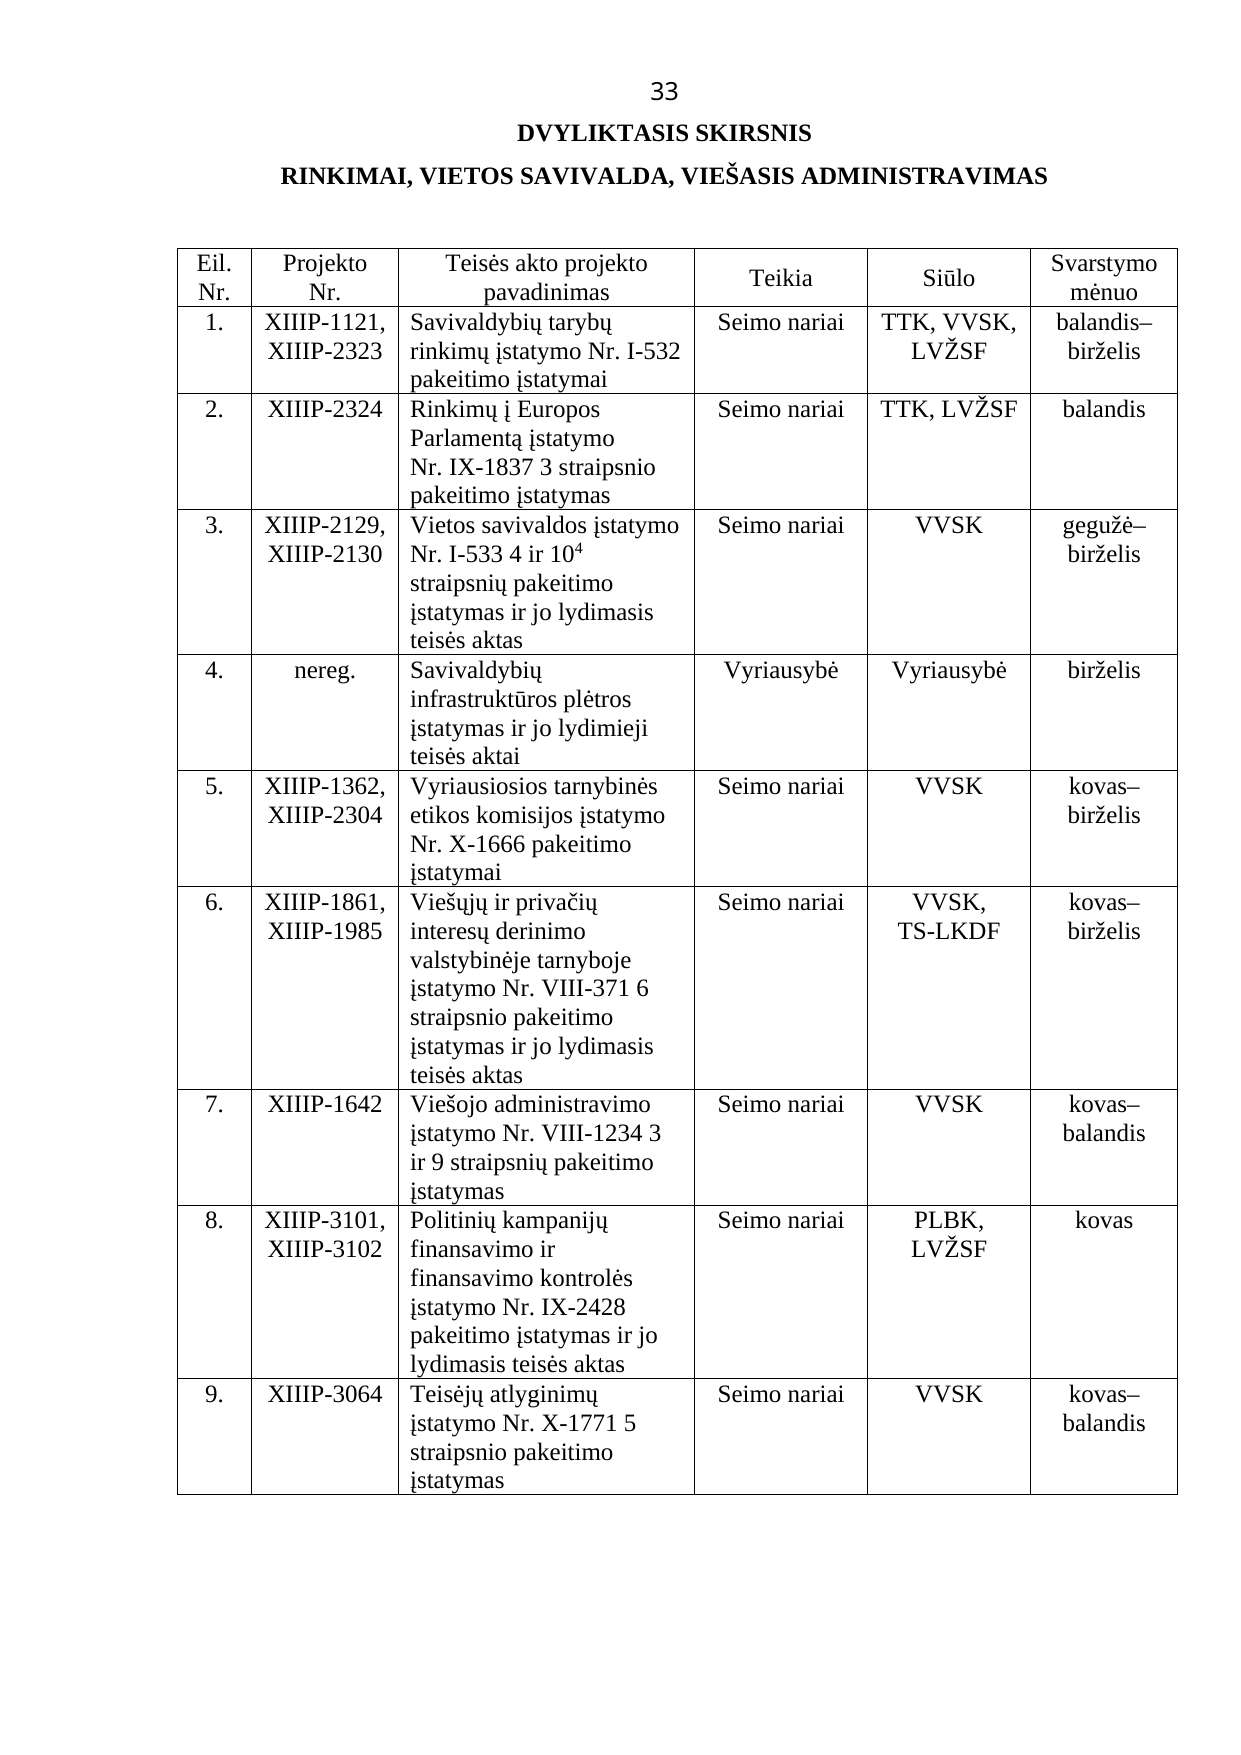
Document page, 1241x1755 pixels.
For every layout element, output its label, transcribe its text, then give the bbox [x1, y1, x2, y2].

table_cell Seimo nariai [695, 1379, 867, 1494]
table_cell XIIIP-3064 [252, 1379, 398, 1494]
table_cell kovas– balandis [1031, 1379, 1177, 1494]
text RINKIMAI, VIETOS SAVIVALDA, VIEŠASIS ADMINISTRAVIMAS [177, 161, 1152, 190]
table_cell Seimo nariai [695, 771, 867, 886]
table_cell 1. [178, 307, 251, 393]
table_cell Savivaldybių tarybų rinkimų įstatymo Nr. I-532 pakeitimo įstatymai [399, 307, 694, 393]
text DVYLIKTASIS SKIRSNIS [177, 118, 1152, 147]
table_cell PLBK, LVŽSF [868, 1206, 1030, 1378]
table_header Teisės akto projekto pavadinimas [399, 249, 694, 306]
table_cell Seimo nariai [695, 394, 867, 509]
table_cell 6. [178, 887, 251, 1088]
table_cell VVSK [868, 1379, 1030, 1494]
table_cell TTK, LVŽSF [868, 394, 1030, 509]
table_cell XIIIP-3101, XIIIP-3102 [252, 1206, 398, 1378]
table_cell 7. [178, 1090, 251, 1204]
table_cell Vyriausybė [868, 655, 1030, 770]
table_cell 2. [178, 394, 251, 509]
table_cell gegužė– birželis [1031, 510, 1177, 654]
table_cell kovas– balandis [1031, 1090, 1177, 1204]
table_cell birželis [1031, 655, 1177, 770]
table_cell Viešųjų ir privačių interesų derinimo valstybinėje tarnyboje įstatymo Nr. VIII-371 6 straipsnio pakeitimo įstatymas ir jo lydimasis teisės aktas [399, 887, 694, 1088]
table_cell balandis– birželis [1031, 307, 1177, 393]
table_cell Vyriausiosios tarnybinės etikos komisijos įstatymo Nr. X-1666 pakeitimo įstatymai [399, 771, 694, 886]
table_cell 4. [178, 655, 251, 770]
table_header Projekto Nr. [252, 249, 398, 306]
table_cell 8. [178, 1206, 251, 1378]
table_cell XIIIP-2324 [252, 394, 398, 509]
table_cell Seimo nariai [695, 1090, 867, 1204]
table_cell Teisėjų atlyginimų įstatymo Nr. X-1771 5 straipsnio pakeitimo įstatymas [399, 1379, 694, 1494]
table_cell Seimo nariai [695, 307, 867, 393]
table_header Svarstymo mėnuo [1031, 249, 1177, 306]
table_cell XIIIP-1642 [252, 1090, 398, 1204]
table_cell balandis [1031, 394, 1177, 509]
table_cell nereg. [252, 655, 398, 770]
table_cell 9. [178, 1379, 251, 1494]
table_cell Rinkimų į Europos Parlamentą įstatymo Nr. IX-1837 3 straipsnio pakeitimo įstatymas [399, 394, 694, 509]
table_cell Politinių kampanijų finansavimo ir finansavimo kontrolės įstatymo Nr. IX-2428 pakeitimo įstatymas ir jo lydimasis teisės aktas [399, 1206, 694, 1378]
table_cell Seimo nariai [695, 1206, 867, 1378]
table_cell Savivaldybių infrastruktūros plėtros įstatymas ir jo lydimieji teisės aktai [399, 655, 694, 770]
table_cell Seimo nariai [695, 887, 867, 1088]
table_cell XIIIP-1362, XIIIP-2304 [252, 771, 398, 886]
table_cell 5. [178, 771, 251, 886]
table_cell Vyriausybė [695, 655, 867, 770]
table_cell XIIIP-1861, XIIIP-1985 [252, 887, 398, 1088]
table_cell Seimo nariai [695, 510, 867, 654]
table_header Eil. Nr. [178, 249, 251, 306]
table_header Teikia [695, 249, 867, 306]
table_cell XIIIP-2129, XIIIP-2130 [252, 510, 398, 654]
table_cell 3. [178, 510, 251, 654]
table_cell VVSK [868, 771, 1030, 886]
table_cell Viešojo administravimo įstatymo Nr. VIII-1234 3 ir 9 straipsnių pakeitimo įstatymas [399, 1090, 694, 1204]
table_cell kovas– birželis [1031, 887, 1177, 1088]
table_header Siūlo [868, 249, 1030, 306]
table_cell VVSK, TS-LKDF [868, 887, 1030, 1088]
table_cell VVSK [868, 1090, 1030, 1204]
table_cell Vietos savivaldos įstatymo Nr. I-533 4 ir 104 straipsnių pakeitimo įstatymas ir jo lydimasis teisės aktas [399, 510, 694, 654]
table_cell kovas [1031, 1206, 1177, 1378]
table_cell XIIIP-1121, XIIIP-2323 [252, 307, 398, 393]
table_cell VVSK [868, 510, 1030, 654]
table_cell TTK, VVSK, LVŽSF [868, 307, 1030, 393]
table_cell kovas– birželis [1031, 771, 1177, 886]
